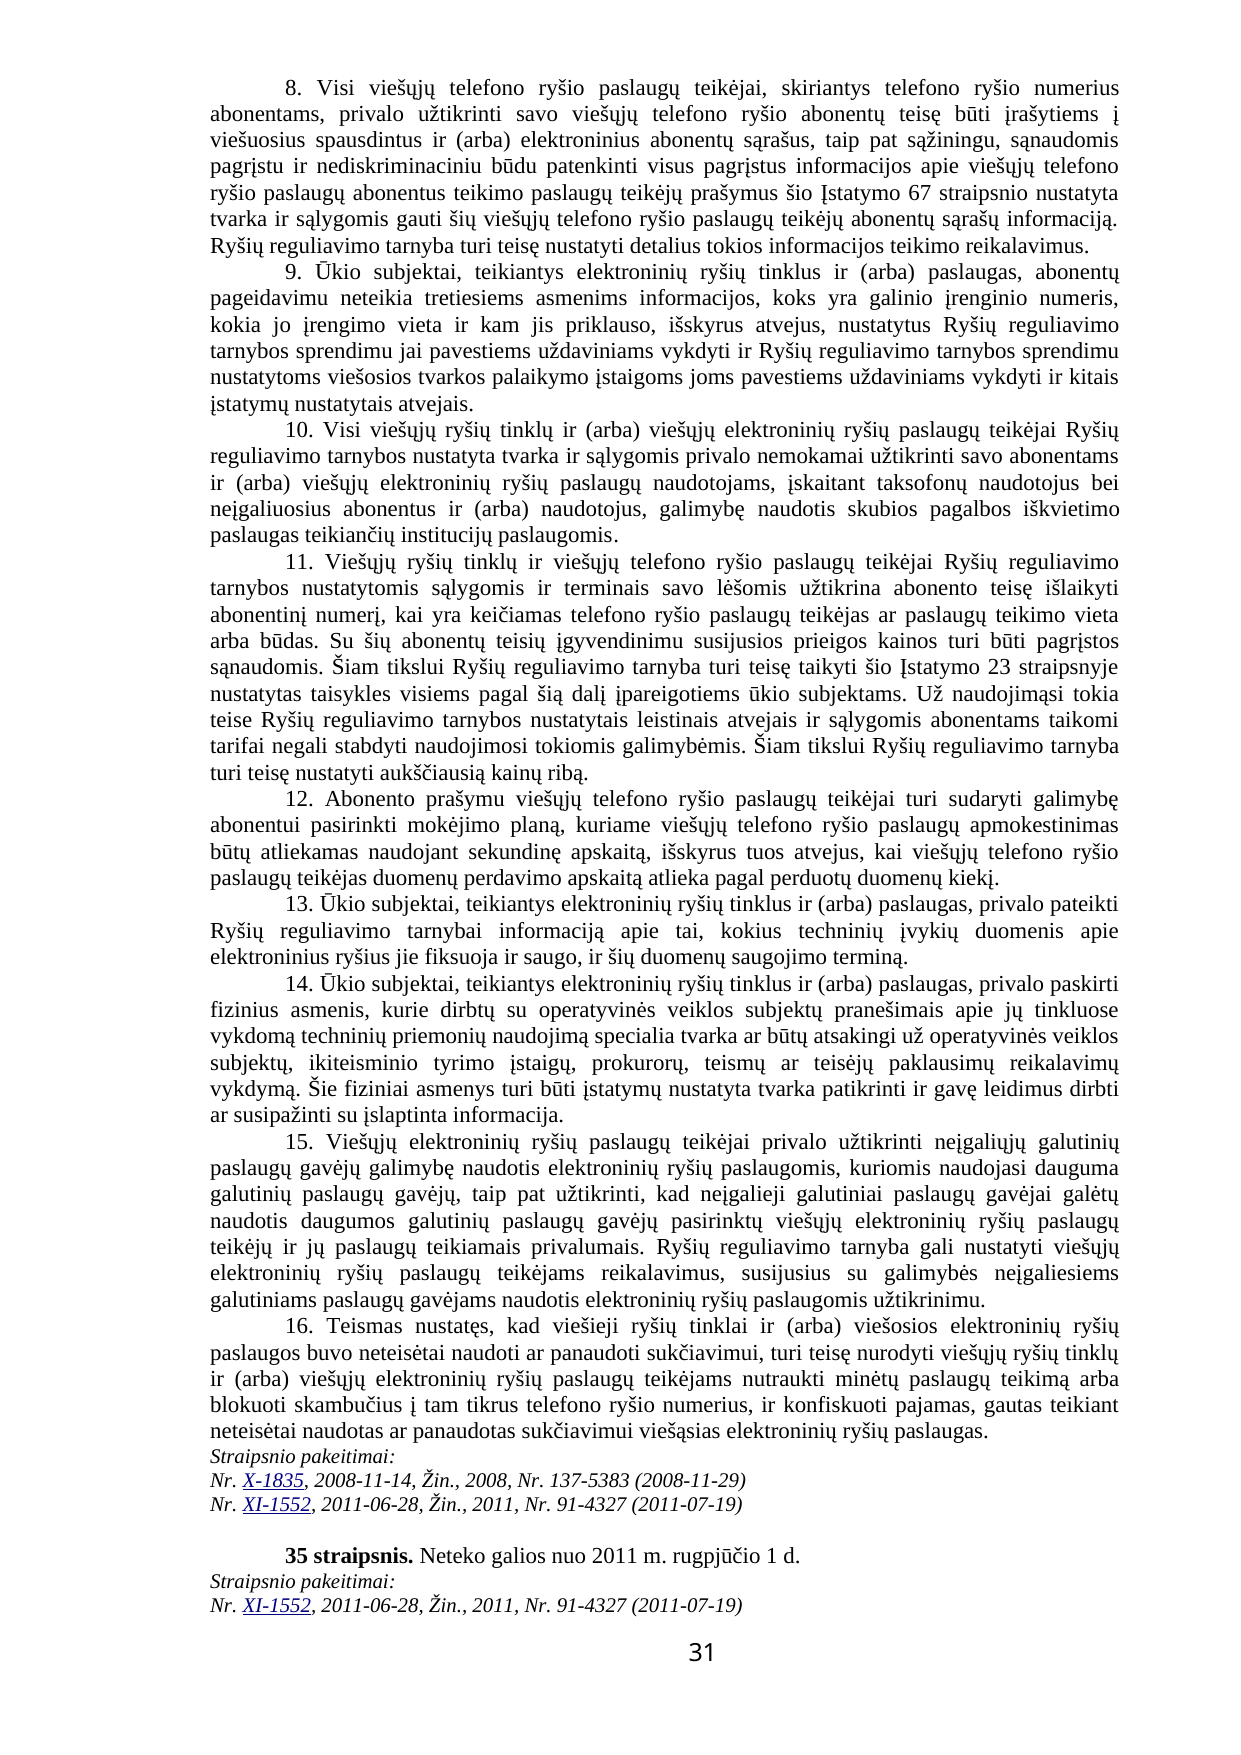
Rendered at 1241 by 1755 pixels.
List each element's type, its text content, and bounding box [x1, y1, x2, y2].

text 12. Abonento prašymu viešųjų telefono ryšio paslaugų teikėjai turi sudaryti galimybę abonentui pasirinkti mokėjimo planą, kuriame viešųjų telefono ryšio paslaugų apmokestinimas būtų atliekamas naudojant sekundinę apskaitą, išskyrus tuos atvejus, kai viešųjų telefono ryšio paslaugų teikėjas duomenų perdavimo apskaitą atlieka pagal perduotų duomenų kiekį. [210, 785, 1120, 891]
text 10. Visi viešųjų ryšių tinklų ir (arba) viešųjų elektroninių ryšių paslaugų teikėjai Ryšių reguliavimo tarnybos nustatyta tvarka ir sąlygomis privalo nemokamai užtikrinti savo abonentams ir (arba) viešųjų elektroninių ryšių paslaugų naudotojams, įskaitant taksofonų naudotojus bei neįgaliuosius abonentus ir (arba) naudotojus, galimybę naudotis skubios pagalbos iškvietimo paslaugas teikiančių institucijų paslaugomis. [210, 416, 1120, 548]
text Nr. XI-1552, 2011-06-28, Žin., 2011, Nr. 91-4327 (2011-07-19) [210, 1593, 1120, 1617]
text 9. Ūkio subjektai, teikiantys elektroninių ryšių tinklus ir (arba) paslaugas, abonentų pageidavimu neteikia tretiesiems asmenims informacijos, koks yra galinio įrenginio numeris, kokia jo įrengimo vieta ir kam jis priklauso, išskyrus atvejus, nustatytus Ryšių reguliavimo tarnybos sprendimu jai pavestiems uždaviniams vykdyti ir Ryšių reguliavimo tarnybos sprendimu nustatytoms viešosios tvarkos palaikymo įstaigoms joms pavestiems uždaviniams vykdyti ir kitais įstatymų nustatytais atvejais. [210, 258, 1120, 416]
text 8. Visi viešųjų telefono ryšio paslaugų teikėjai, skiriantys telefono ryšio numerius abonentams, privalo užtikrinti savo viešųjų telefono ryšio abonentų teisę būti įrašytiems į viešuosius spausdintus ir (arba) elektroninius abonentų sąrašus, taip pat sąžiningu, sąnaudomis pagrįstu ir nediskriminaciniu būdu patenkinti visus pagrįstus informacijos apie viešųjų telefono ryšio paslaugų abonentus teikimo paslaugų teikėjų prašymus šio Įstatymo 67 straipsnio nustatyta tvarka ir sąlygomis gauti šių viešųjų telefono ryšio paslaugų teikėjų abonentų sąrašų informaciją. Ryšių reguliavimo tarnyba turi teisę nustatyti detalius tokios informacijos teikimo reikalavimus. [210, 73, 1120, 258]
text Straipsnio pakeitimai: [210, 1569, 1120, 1593]
text Nr. XI-1552, 2011-06-28, Žin., 2011, Nr. 91-4327 (2011-07-19) [210, 1492, 1120, 1516]
text 13. Ūkio subjektai, teikiantys elektroninių ryšių tinklus ir (arba) paslaugas, privalo pateikti Ryšių reguliavimo tarnybai informaciją apie tai, kokius techninių įvykių duomenis apie elektroninius ryšius jie fiksuoja ir saugo, ir šių duomenų saugojimo terminą. [210, 891, 1120, 969]
text 16. Teismas nustatęs, kad viešieji ryšių tinklai ir (arba) viešosios elektroninių ryšių paslaugos buvo neteisėtai naudoti ar panaudoti sukčiavimui, turi teisę nurodyti viešųjų ryšių tinklų ir (arba) viešųjų elektroninių ryšių paslaugų teikėjams nutraukti minėtų paslaugų teikimą arba blokuoti skambučius į tam tikrus telefono ryšio numerius, ir konfiskuoti pajamas, gautas teikiant neteisėtai naudotas ar panaudotas sukčiavimui viešąsias elektroninių ryšių paslaugas. [210, 1312, 1120, 1444]
text 14. Ūkio subjektai, teikiantys elektroninių ryšių tinklus ir (arba) paslaugas, privalo paskirti fizinius asmenis, kurie dirbtų su operatyvinės veiklos subjektų pranešimais apie jų tinkluose vykdomą techninių priemonių naudojimą specialia tvarka ar būtų atsakingi už operatyvinės veiklos subjektų, ikiteisminio tyrimo įstaigų, prokurorų, teismų ar teisėjų paklausimų reikalavimų vykdymą. Šie fiziniai asmenys turi būti įstatymų nustatyta tvarka patikrinti ir gavę leidimus dirbti ar susipažinti su įslaptinta informacija. [210, 969, 1120, 1128]
text Nr. X-1835, 2008-11-14, Žin., 2008, Nr. 137-5383 (2008-11-29) [210, 1468, 1120, 1492]
text 15. Viešųjų elektroninių ryšių paslaugų teikėjai privalo užtikrinti neįgaliųjų galutinių paslaugų gavėjų galimybę naudotis elektroninių ryšių paslaugomis, kuriomis naudojasi dauguma galutinių paslaugų gavėjų, taip pat užtikrinti, kad neįgalieji galutiniai paslaugų gavėjai galėtų naudotis daugumos galutinių paslaugų gavėjų pasirinktų viešųjų elektroninių ryšių paslaugų teikėjų ir jų paslaugų teikiamais privalumais. Ryšių reguliavimo tarnyba gali nustatyti viešųjų elektroninių ryšių paslaugų teikėjams reikalavimus, susijusius su galimybės neįgaliesiems galutiniams paslaugų gavėjams naudotis elektroninių ryšių paslaugomis užtikrinimu. [210, 1128, 1120, 1312]
text 35 straipsnis. Neteko galios nuo 2011 m. rugpjūčio 1 d. [210, 1542, 1120, 1569]
text 11. Viešųjų ryšių tinklų ir viešųjų telefono ryšio paslaugų teikėjai Ryšių reguliavimo tarnybos nustatytomis sąlygomis ir terminais savo lėšomis užtikrina abonento teisę išlaikyti abonentinį numerį, kai yra keičiamas telefono ryšio paslaugų teikėjas ar paslaugų teikimo vieta arba būdas. Su šių abonentų teisių įgyvendinimu susijusios prieigos kainos turi būti pagrįstos sąnaudomis. Šiam tikslui Ryšių reguliavimo tarnyba turi teisę taikyti šio Įstatymo 23 straipsnyje nustatytas taisykles visiems pagal šią dalį įpareigotiems ūkio subjektams. Už naudojimąsi tokia teise Ryšių reguliavimo tarnybos nustatytais leistinais atvejais ir sąlygomis abonentams taikomi tarifai negali stabdyti naudojimosi tokiomis galimybėmis. Šiam tikslui Ryšių reguliavimo tarnyba turi teisę nustatyti aukščiausią kainų ribą. [210, 548, 1120, 785]
text Straipsnio pakeitimai: [210, 1444, 1120, 1468]
